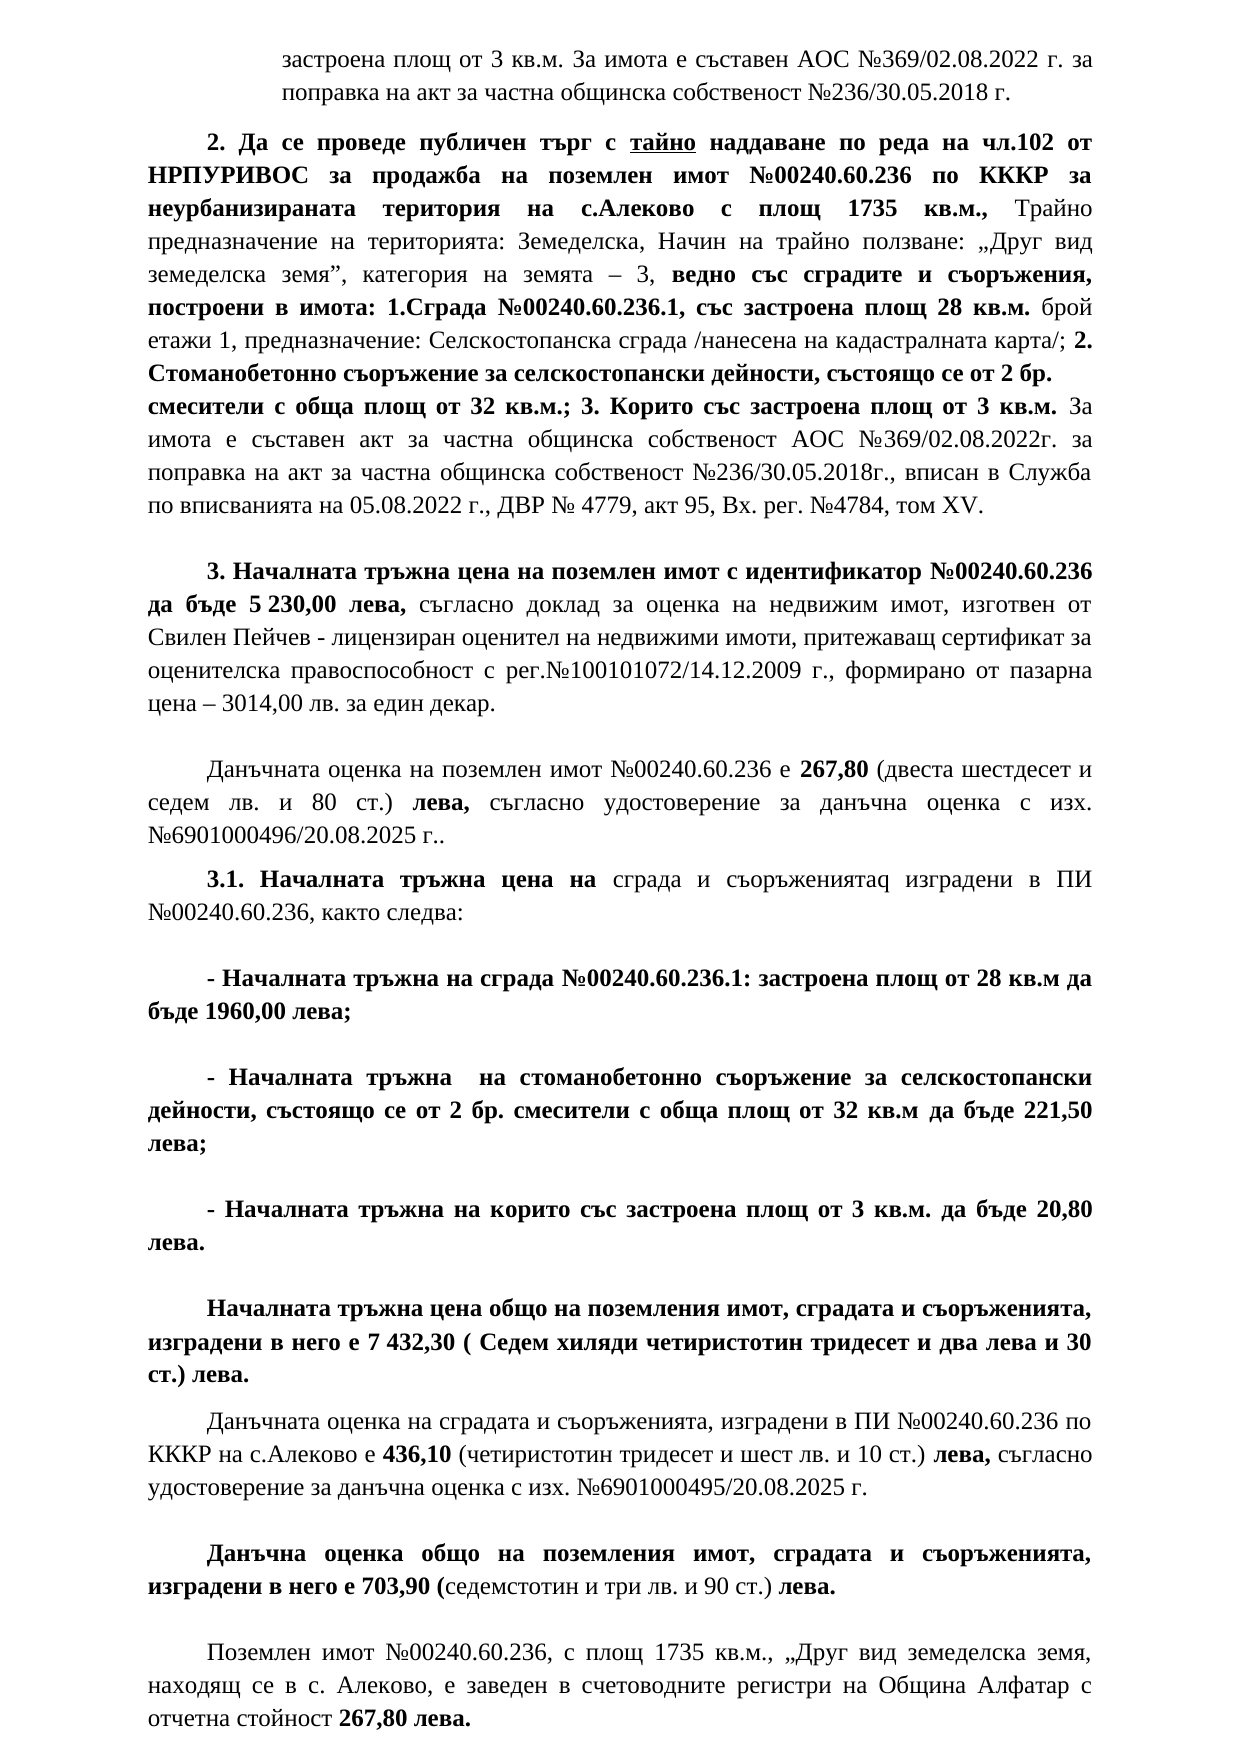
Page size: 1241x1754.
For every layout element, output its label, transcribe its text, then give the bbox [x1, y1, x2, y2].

text Данъчна оценка общо на поземления имот, сградата и съоръженията, изградени в него е 703,90 (седемстотин и три лв. и 90 ст.) лева. [148, 1538, 1093, 1600]
text - Началната тръжна на корито със застроена площ от 3 кв.м. да бъде 20,80 лева. [148, 1194, 1093, 1256]
text 3.1. Началната тръжна цена на сграда и съоръжениятаq изградени в ПИ №00240.60.236, както следва: [148, 864, 1093, 926]
text Началната тръжна цена общо на поземления имот, сградата и съоръженията, изградени в него е 7 432,30 ( Седем хиляди четиристотин тридесет и два лева и 30 ст.) лева. [148, 1293, 1093, 1388]
text - Началната тръжна на сграда №00240.60.236.1: застроена площ от 28 кв.м да бъде 1960,00 лева; [148, 963, 1093, 1025]
text Данъчната оценка на сградата и съоръженията, изградени в ПИ №00240.60.236 по КККР на с.Алеково е 436,10 (четиристотин тридесет и шест лв. и 10 ст.) лева, съгласно удостоверение за данъчна оценка с изх. №6901000495/20.08.2025 г. [148, 1406, 1093, 1501]
text 2. Да се проведе публичен търг с тайно наддаване по реда на чл.102 от НРПУРИВОС за продажба на поземлен имот №00240.60.236 по КККР за неурбанизираната територия на с.Алеково с площ 1735 кв.м., Трайно предназначение на територията: Земеделска, Начин на трайно ползване: „Друг вид земеделска земя”, категория на земята – 3, ведно със сградите и съоръжения, построени в имота: 1.Сграда №00240.60.236.1, със застроена площ 28 кв.м. брой етажи 1, предназначение: Селскостопанска сграда /нанесена на кадастралната карта/; 2. Стоманобетонно съоръжение за селскостопански дейности, състоящо се от 2 бр. [148, 127, 1093, 387]
text 3. Началната тръжна цена на поземлен имот с идентификатор №00240.60.236 да бъде 5 230,00 лева, съгласно доклад за оценка на недвижим имот, изготвен от Свилен Пейчев - лицензиран оценител на недвижими имоти, притежаващ сертификат за оценителска правоспособност с рег.№100101072/14.12.2009 г., формирано от пазарна цена – 3014,00 лв. за един декар. [148, 556, 1093, 717]
text - Началната тръжна на стоманобетонно съоръжение за селскостопански дейности, състоящо се от 2 бр. смесители с обща площ от 32 кв.м да бъде 221,50 лева; [148, 1062, 1093, 1157]
text Данъчната оценка на поземлен имот №00240.60.236 е 267,80 (двеста шестдесет и седем лв. и 80 ст.) лева, съгласно удостоверение за данъчна оценка с изх. №6901000496/20.08.2025 г.. [148, 754, 1093, 849]
text смесители с обща площ от 32 кв.м.; 3. Корито със застроена площ от 3 кв.м. За имота е съставен акт за частна общинска собственост АОС №369/02.08.2022г. за поправка на акт за частна общинска собственост №236/30.05.2018г., вписан в Служба по вписванията на 05.08.2022 г., ДВР № 4779, акт 95, Вх. рег. №4784, том XV. [148, 391, 1093, 519]
list застроена площ от 3 кв.м. За имота е съставен АОС №369/02.08.2022 г. за поправка на акт за частна общинска собственост №236/30.05.2018 г. [244, 44, 1093, 106]
text Поземлен имот №00240.60.236, с площ 1735 кв.м., „Друг вид земеделска земя, находящ се в с. Алеково, е заведен в счетоводните регистри на Община Алфатар с отчетна стойност 267,80 лева. [148, 1637, 1093, 1732]
